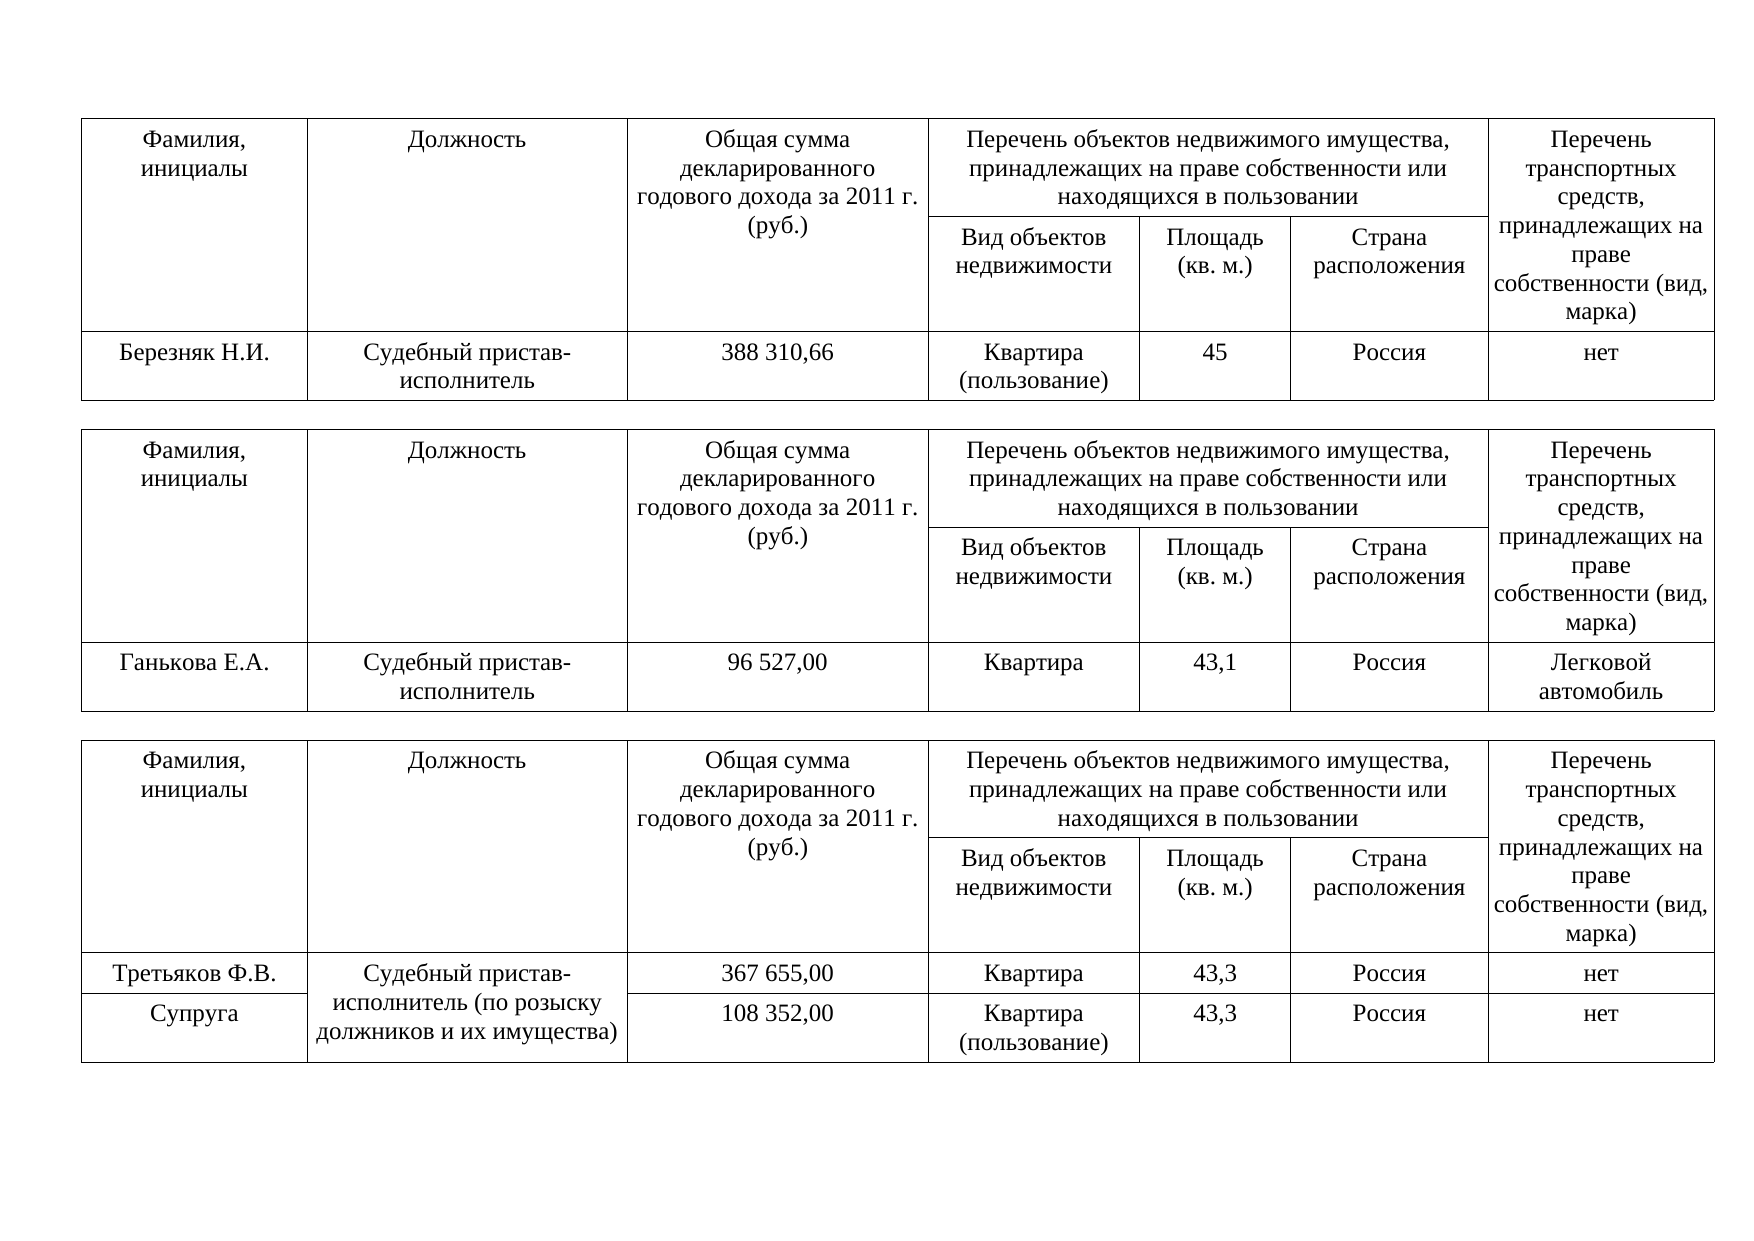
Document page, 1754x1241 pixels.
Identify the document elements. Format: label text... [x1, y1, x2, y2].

table_cell 108 352,00 [628, 994, 928, 1062]
table_header Перечень транспортных средств, принадлежащих на праве собственности (вид, марка) [1489, 430, 1714, 642]
table_cell 43,3 [1140, 953, 1290, 993]
table_cell Площадь (кв. м.) [1140, 528, 1290, 642]
table_cell нет [1489, 994, 1714, 1062]
table_cell Третьяков Ф.В. [82, 953, 307, 993]
table_cell Судебный пристав-исполнитель [308, 332, 627, 400]
table_header Перечень объектов недвижимого имущества, принадлежащих на праве собственности или находящихся в пользовании [929, 430, 1488, 527]
table_cell Квартира [929, 953, 1139, 993]
table_header Общая сумма декларированного годового дохода за 2011 г. (руб.) [628, 430, 928, 642]
table_cell 43,1 [1140, 643, 1290, 711]
table_cell Площадь (кв. м.) [1140, 217, 1290, 331]
table_header Должность [308, 430, 627, 642]
table_cell Квартира [929, 643, 1139, 711]
table_cell Вид объектов недвижимости [929, 528, 1139, 642]
table_cell Россия [1291, 994, 1488, 1062]
table_cell Легковой автомобиль [1489, 643, 1714, 711]
table_cell 43,3 [1140, 994, 1290, 1062]
table_header Перечень объектов недвижимого имущества, принадлежащих на праве собственности или находящихся в пользовании [929, 741, 1488, 837]
table_cell нет [1489, 953, 1714, 993]
table_cell Страна расположения [1291, 838, 1488, 952]
table_cell Россия [1291, 953, 1488, 993]
table_cell 45 [1140, 332, 1290, 400]
table_cell Квартира (пользование) [929, 332, 1139, 400]
table_header Фамилия, инициалы [82, 119, 307, 331]
table_cell Судебный пристав-исполнитель (по розыску должников и их имущества) [308, 953, 627, 1062]
table_cell Березняк Н.И. [82, 332, 307, 400]
table_cell 367 655,00 [628, 953, 928, 993]
table_header Должность [308, 119, 627, 331]
table_cell Вид объектов недвижимости [929, 217, 1139, 331]
table_cell Россия [1291, 643, 1488, 711]
table_cell Супруга [82, 994, 307, 1062]
table_cell Вид объектов недвижимости [929, 838, 1139, 952]
table_cell 96 527,00 [628, 643, 928, 711]
table_cell Судебный пристав-исполнитель [308, 643, 627, 711]
table_header Фамилия, инициалы [82, 741, 307, 952]
table_cell Площадь (кв. м.) [1140, 838, 1290, 952]
table_header Перечень транспортных средств, принадлежащих на праве собственности (вид, марка) [1489, 119, 1714, 331]
table_cell нет [1489, 332, 1714, 400]
table_cell Россия [1291, 332, 1488, 400]
table_header Фамилия, инициалы [82, 430, 307, 642]
table_cell Страна расположения [1291, 528, 1488, 642]
table_header Должность [308, 741, 627, 952]
table_cell Ганькова Е.А. [82, 643, 307, 711]
table_header Перечень объектов недвижимого имущества, принадлежащих на праве собственности или находящихся в пользовании [929, 119, 1488, 216]
table_header Общая сумма декларированного годового дохода за 2011 г. (руб.) [628, 741, 928, 952]
table_cell Страна расположения [1291, 217, 1488, 331]
table_header Общая сумма декларированного годового дохода за 2011 г. (руб.) [628, 119, 928, 331]
table_cell 388 310,66 [628, 332, 928, 400]
table_header Перечень транспортных средств, принадлежащих на праве собственности (вид, марка) [1489, 741, 1714, 952]
table_cell Квартира (пользование) [929, 994, 1139, 1062]
